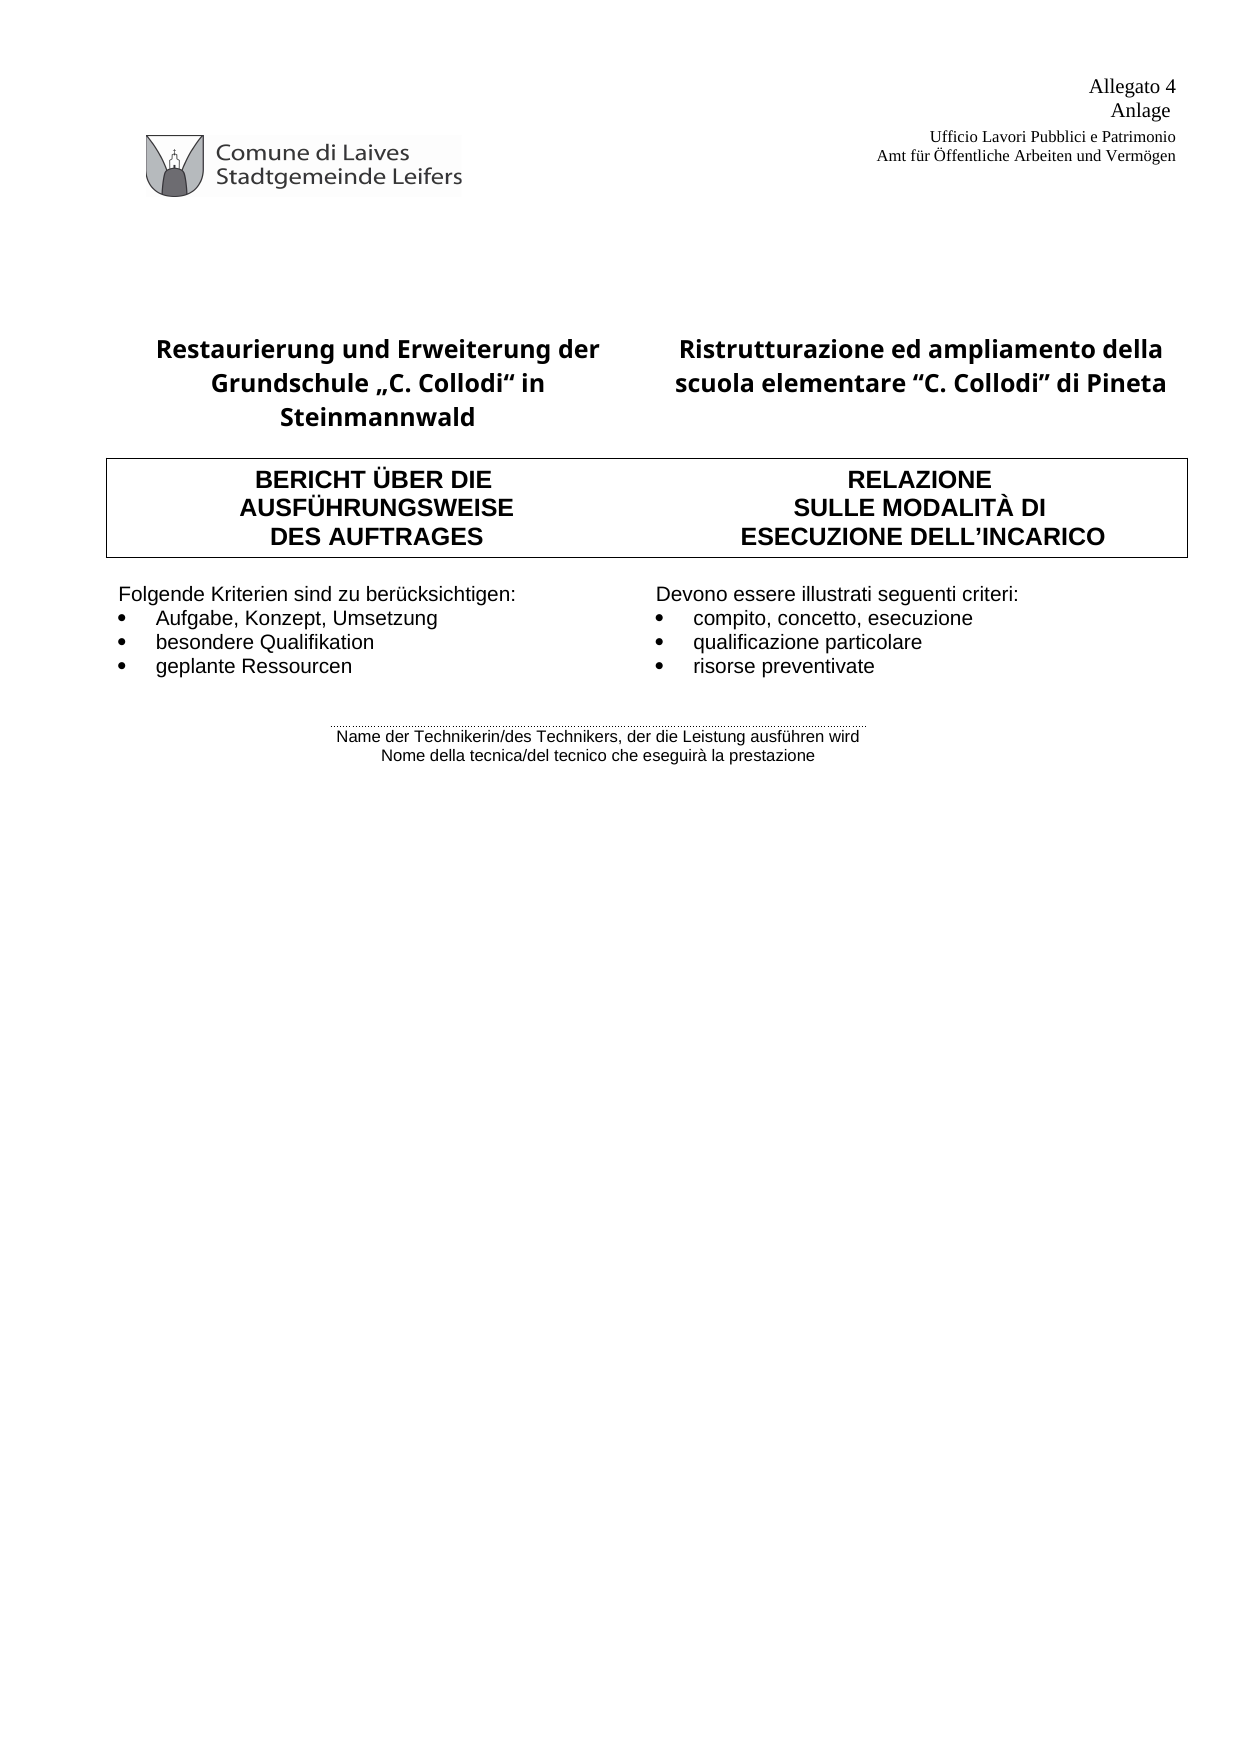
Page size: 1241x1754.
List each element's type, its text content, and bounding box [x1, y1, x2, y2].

table_header Devono essere illustrati seguenti criteri: compito, concetto, esecuzione qualificazione particolare risorse preventivate [644, 582, 1190, 678]
table_cell Amt für Öffentliche Arbeiten und Vermögen [650, 146, 1187, 206]
table_header Bericht über die AUSFÜHRUNGSWEISE DES AUFTRAGES [107, 459, 647, 557]
table_header relazione sulle MODALITÀ di esecuzione dell’incarico [647, 459, 1187, 557]
subtitle Nome della tecnica/del tecnico che eseguirà la prestazione [118, 746, 1078, 765]
subtitle Name der Technikerin/des Technikers, der die Leistung ausführen wird [118, 727, 1078, 746]
table_header Folgende Kriterien sind zu berücksichtigen: Aufgabe, Konzept, Umsetzung besondere Qualifikation geplante Ressourcen [107, 582, 644, 678]
table_header [331, 702, 868, 726]
table_header Allegato 4 Anlage [650, 74, 1187, 127]
table_header Ristrutturazione ed ampliamento della scuola elementare “C. Collodi” di Pineta [649, 332, 1188, 434]
table_header [118, 74, 649, 127]
table_cell Ufficio Lavori Pubblici e Patrimonio [650, 127, 1187, 146]
table_header Restaurierung und Erweiterung der Grundschule „C. Collodi“ in Steinmannwald [107, 332, 649, 434]
table_cell [118, 127, 649, 206]
picture [146, 135, 462, 197]
